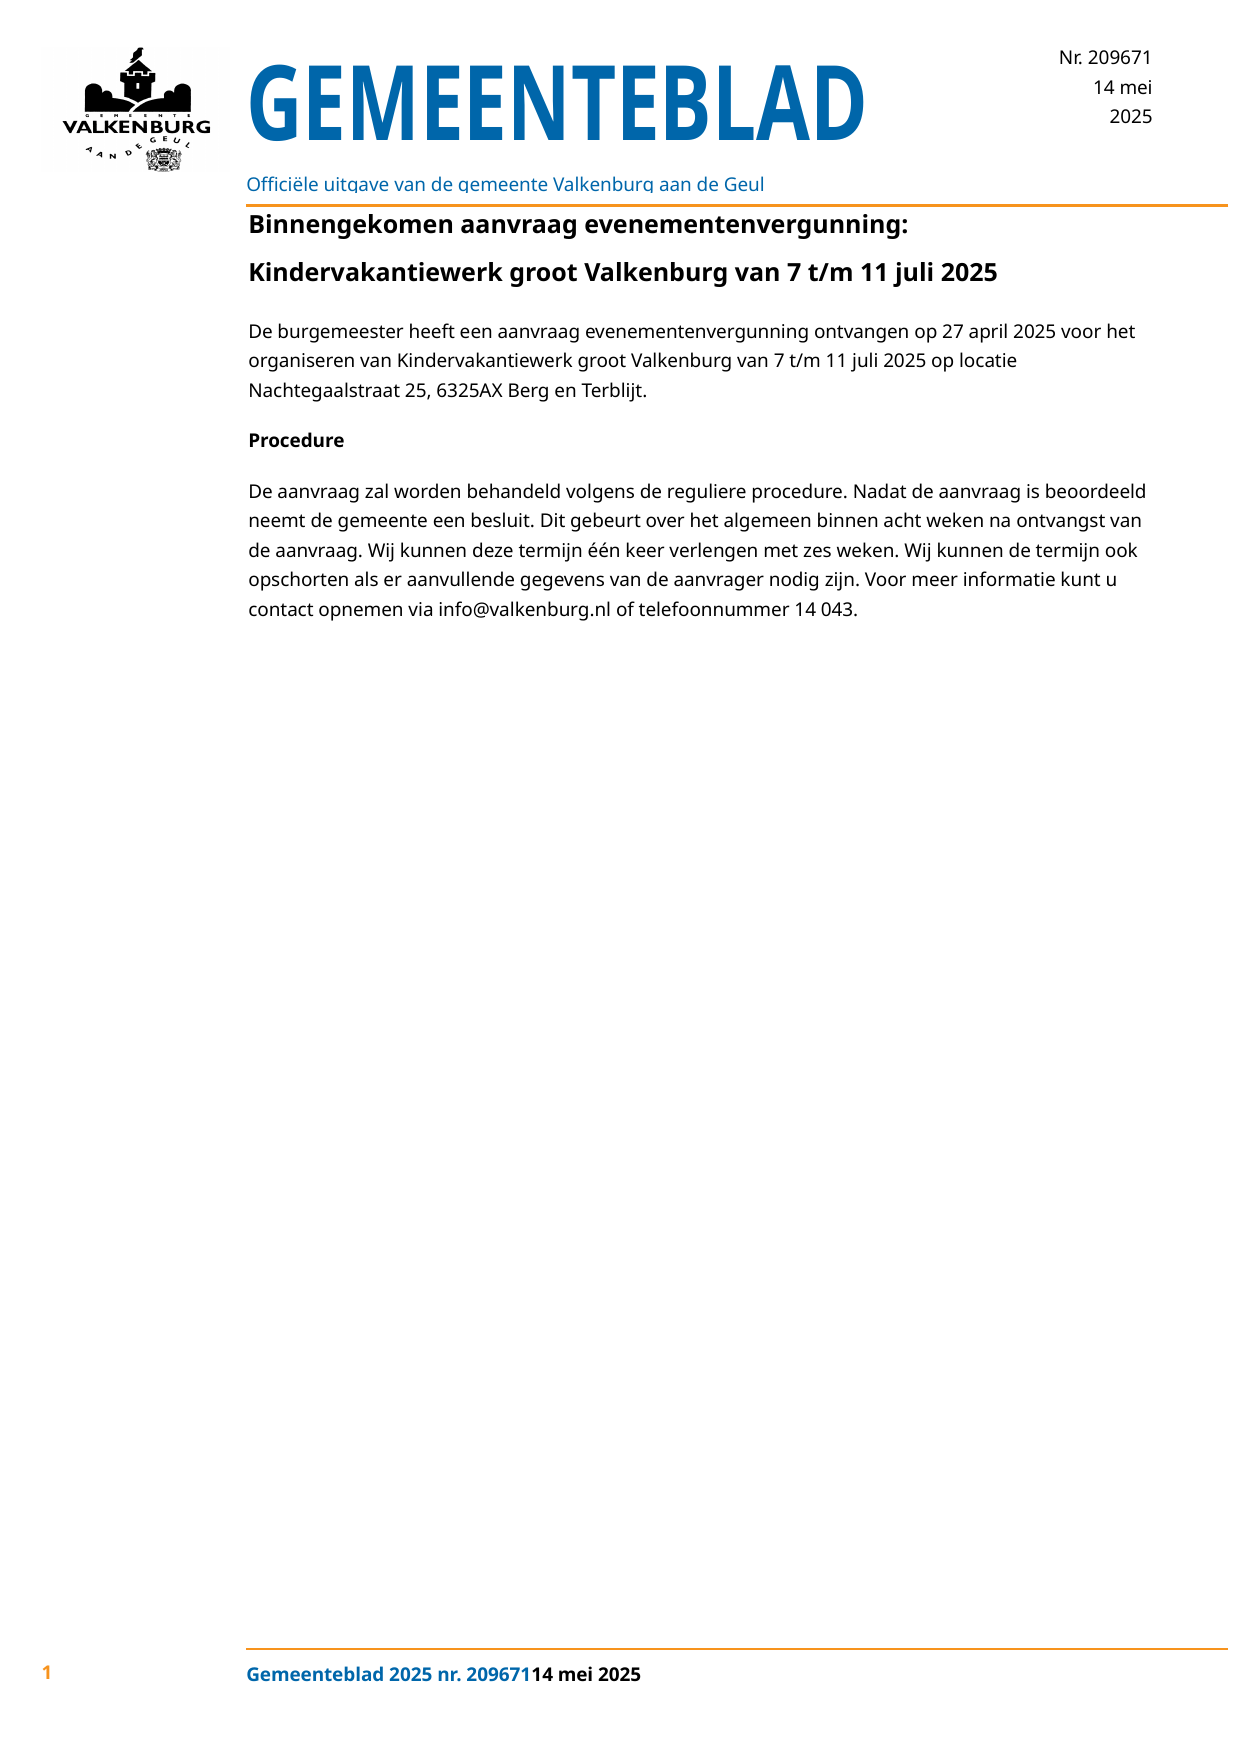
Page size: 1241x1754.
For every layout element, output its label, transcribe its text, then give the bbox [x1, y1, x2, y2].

text Binnengekomen aanvraag evenementenvergunning: Kindervakantiewerk groot Valkenburg van 7 t/m 11 juli 2025 [248, 207, 1152, 288]
picture [41, 47, 231, 172]
text De aanvraag zal worden behandeld volgens de reguliere procedure. Nadat de aanvraag is beoordeeld neemt de gemeente een besluit. Dit gebeurt over het algemeen binnen acht weken na ontvangst van de aanvraag. Wij kunnen deze termijn één keer verlengen met zes weken. Wij kunnen de termijn ook opschorten als er aanvullende gegevens van de aanvrager nodig zijn. Voor meer informatie kunt u contact opnemen via info@valkenburg.nl of telefoonnummer 14 043. [248, 478, 1152, 622]
text Procedure [248, 427, 1152, 453]
text De burgemeester heeft een aanvraag evenementenvergunning ontvangen op 27 april 2025 voor het organiseren van Kindervakantiewerk groot Valkenburg van 7 t/m 11 juli 2025 op locatie Nachtegaalstraat 25, 6325AX Berg en Terblijt. [248, 318, 1152, 403]
